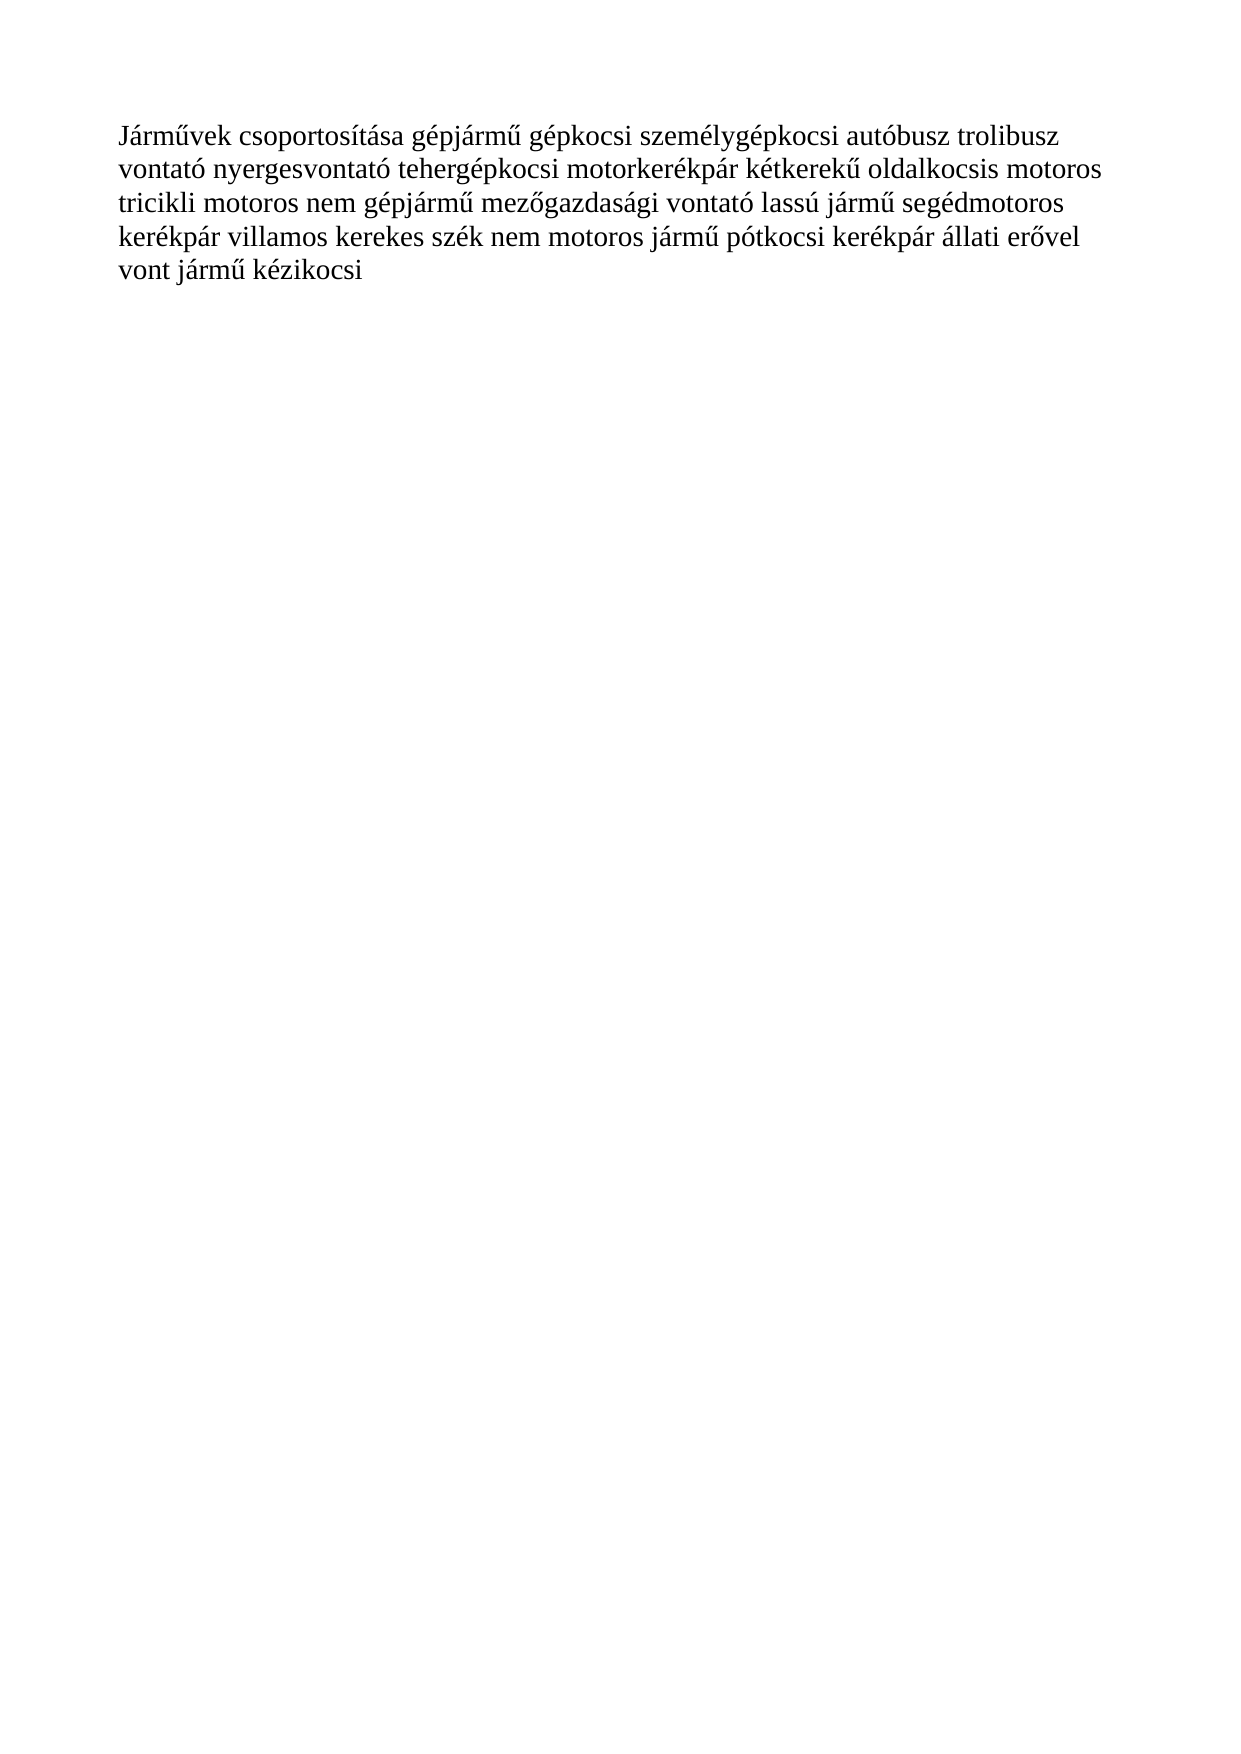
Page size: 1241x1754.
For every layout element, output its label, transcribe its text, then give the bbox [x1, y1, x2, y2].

text Járművek csoportosítása gépjármű gépkocsi személygépkocsi autóbusz trolibusz vontató nyergesvontató tehergépkocsi motorkerékpár kétkerekű oldalkocsis motoros tricikli motoros nem gépjármű mezőgazdasági vontató lassú jármű segédmotoros kerékpár villamos kerekes szék nem motoros jármű pótkocsi kerékpár állati erővel vont jármű kézikocsi [118, 118, 1122, 286]
